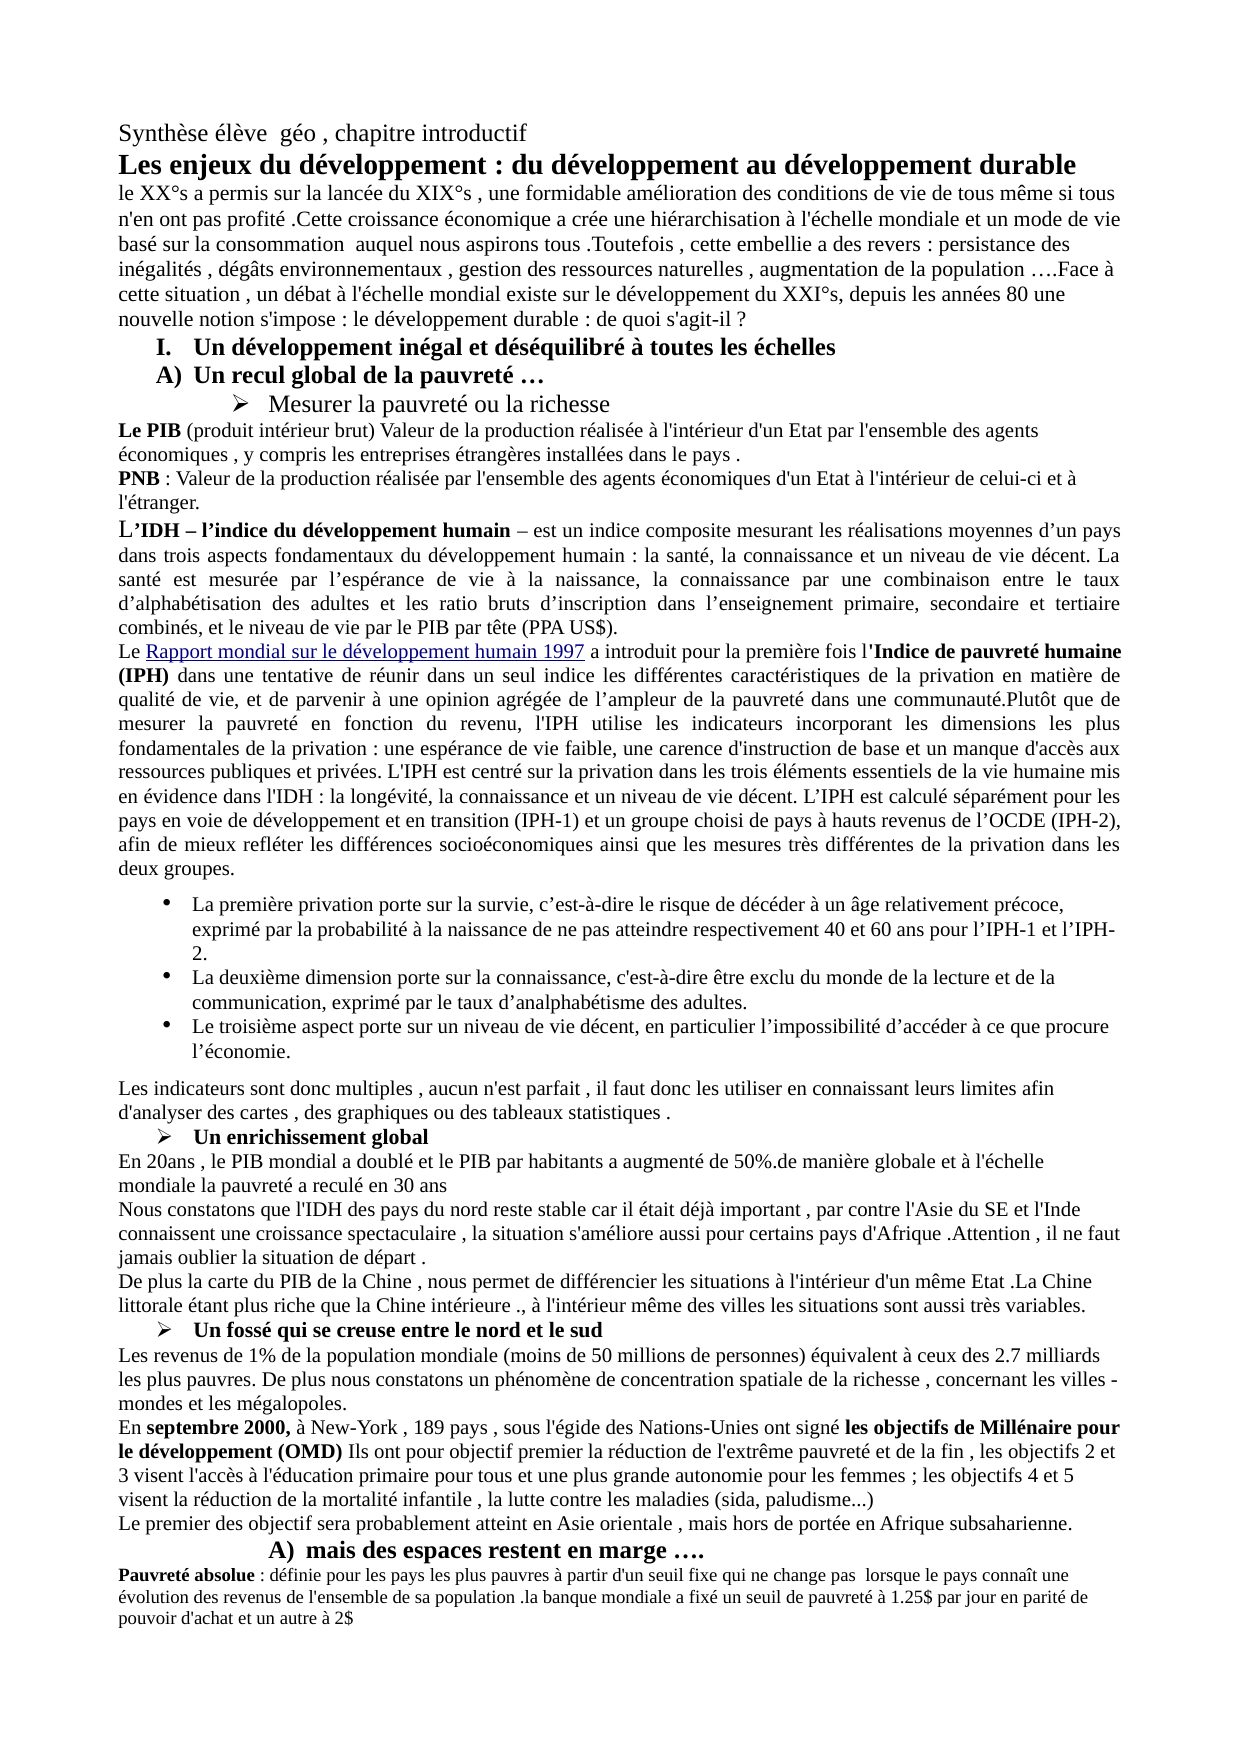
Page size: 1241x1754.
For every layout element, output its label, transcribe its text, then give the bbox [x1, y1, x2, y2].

list La deuxième dimension porte sur la connaissance, c'est-à-dire être exclu du monde de la lecture et de la communication, exprimé par le taux d’analphabétisme des adultes. [162, 965, 1122, 1014]
list Un recul global de la pauvreté … [156, 360, 1122, 389]
text Le Rapport mondial sur le développement humain 1997 a introduit pour la première fois l'Indice de pauvreté humaine (IPH) dans une tentative de réunir dans un seul indice les différentes caractéristiques de la privation en matière de qualité de vie, et de parvenir à une opinion agrégée de l’ampleur de la pauvreté dans une communauté.Plutôt que de mesurer la pauvreté en fonction du revenu, l'IPH utilise les indicateurs incorporant les dimensions les plus fondamentales de la privation : une espérance de vie faible, une carence d'instruction de base et un manque d'accès aux ressources publiques et privées. L'IPH est centré sur la privation dans les trois éléments essentiels de la vie humaine mis en évidence dans l'IDH : la longévité, la connaissance et un niveau de vie décent. L’IPH est calculé séparément pour les pays en voie de développement et en transition (IPH-1) et un groupe choisi de pays à hauts revenus de l’OCDE (IPH-2), afin de mieux refléter les différences socioéconomiques ainsi que les mesures très différentes de la privation dans les deux groupes. [118, 639, 1122, 880]
text PNB : Valeur de la production réalisée par l'ensemble des agents économiques d'un Etat à l'intérieur de celui-ci et à l'étranger. [118, 466, 1122, 514]
list Un développement inégal et déséquilibré à toutes les échelles [156, 332, 1122, 360]
list Mesurer la pauvreté ou la richesse [231, 389, 1122, 418]
text Les indicateurs sont donc multiples , aucun n'est parfait , il faut donc les utiliser en connaissant leurs limites afin d'analyser des cartes , des graphiques ou des tableaux statistiques . [118, 1076, 1122, 1124]
list Un enrichissement global [156, 1124, 1122, 1149]
list La première privation porte sur la survie, c’est-à-dire le risque de décéder à un âge relativement précoce, exprimé par la probabilité à la naissance de ne pas atteindre respectivement 40 et 60 ans pour l’IPH-1 et l’IPH-2. [162, 892, 1122, 965]
text En 20ans , le PIB mondial a doublé et le PIB par habitants a augmenté de 50%.de manière globale et à l'échelle mondiale la pauvreté a reculé en 30 ans [118, 1149, 1122, 1197]
text Le PIB (produit intérieur brut) Valeur de la production réalisée à l'intérieur d'un Etat par l'ensemble des agents économiques , y compris les entreprises étrangères installées dans le pays . [118, 418, 1122, 466]
text Pauvreté absolue : définie pour les pays les plus pauvres à partir d'un seuil fixe qui ne change pas lorsque le pays connaît une évolution des revenus de l'ensemble de sa population .la banque mondiale a fixé un seuil de pauvreté à 1.25$ par jour en parité de pouvoir d'achat et un autre à 2$ [118, 1564, 1122, 1629]
text Nous constatons que l'IDH des pays du nord reste stable car il était déjà important , par contre l'Asie du SE et l'Inde connaissent une croissance spectaculaire , la situation s'améliore aussi pour certains pays d'Afrique .Attention , il ne faut jamais oublier la situation de départ . [118, 1197, 1122, 1269]
text Le premier des objectif sera probablement atteint en Asie orientale , mais hors de portée en Afrique subsaharienne. [118, 1511, 1122, 1535]
text Synthèse élève géo , chapitre introductif [118, 118, 1122, 147]
text De plus la carte du PIB de la Chine , nous permet de différencier les situations à l'intérieur d'un même Etat .La Chine littorale étant plus riche que la Chine intérieure ., à l'intérieur même des villes les situations sont aussi très variables. [118, 1269, 1122, 1317]
text le XX°s a permis sur la lancée du XIX°s , une formidable amélioration des conditions de vie de tous même si tous n'en ont pas profité .Cette croissance économique a crée une hiérarchisation à l'échelle mondiale et un mode de vie basé sur la consommation auquel nous aspirons tous .Toutefois , cette embellie a des revers : persistance des inégalités , dégâts environnementaux , gestion des ressources naturelles , augmentation de la population ….Face à cette situation , un débat à l'échelle mondial existe sur le développement du XXI°s, depuis les années 80 une nouvelle notion s'impose : le développement durable : de quoi s'agit-il ? [118, 180, 1122, 332]
text En septembre 2000, à New-York , 189 pays , sous l'égide des Nations-Unies ont signé les objectifs de Millénaire pour le développement (OMD) Ils ont pour objectif premier la réduction de l'extrême pauvreté et de la fin , les objectifs 2 et 3 visent l'accès à l'éducation primaire pour tous et une plus grande autonomie pour les femmes ; les objectifs 4 et 5 visent la réduction de la mortalité infantile , la lutte contre les maladies (sida, paludisme...) [118, 1415, 1122, 1511]
text L’IDH – l’indice du développement humain – est un indice composite mesurant les réalisations moyennes d’un pays dans trois aspects fondamentaux du développement humain : la santé, la connaissance et un niveau de vie décent. La santé est mesurée par l’espérance de vie à la naissance, la connaissance par une combinaison entre le taux d’alphabétisation des adultes et les ratio bruts d’inscription dans l’enseignement primaire, secondaire et tertiaire combinés, et le niveau de vie par le PIB par tête (PPA US$). [118, 514, 1122, 639]
list Le troisième aspect porte sur un niveau de vie décent, en particulier l’impossibilité d’accéder à ce que procure l’économie. [162, 1014, 1122, 1063]
text Les revenus de 1% de la population mondiale (moins de 50 millions de personnes) équivalent à ceux des 2.7 milliards les plus pauvres. De plus nous constatons un phénomène de concentration spatiale de la richesse , concernant les villes -mondes et les mégalopoles. [118, 1343, 1122, 1415]
text Les enjeux du développement : du développement au développement durable [118, 147, 1122, 180]
list mais des espaces restent en marge …. [268, 1535, 1122, 1564]
list Un fossé qui se creuse entre le nord et le sud [156, 1317, 1122, 1343]
